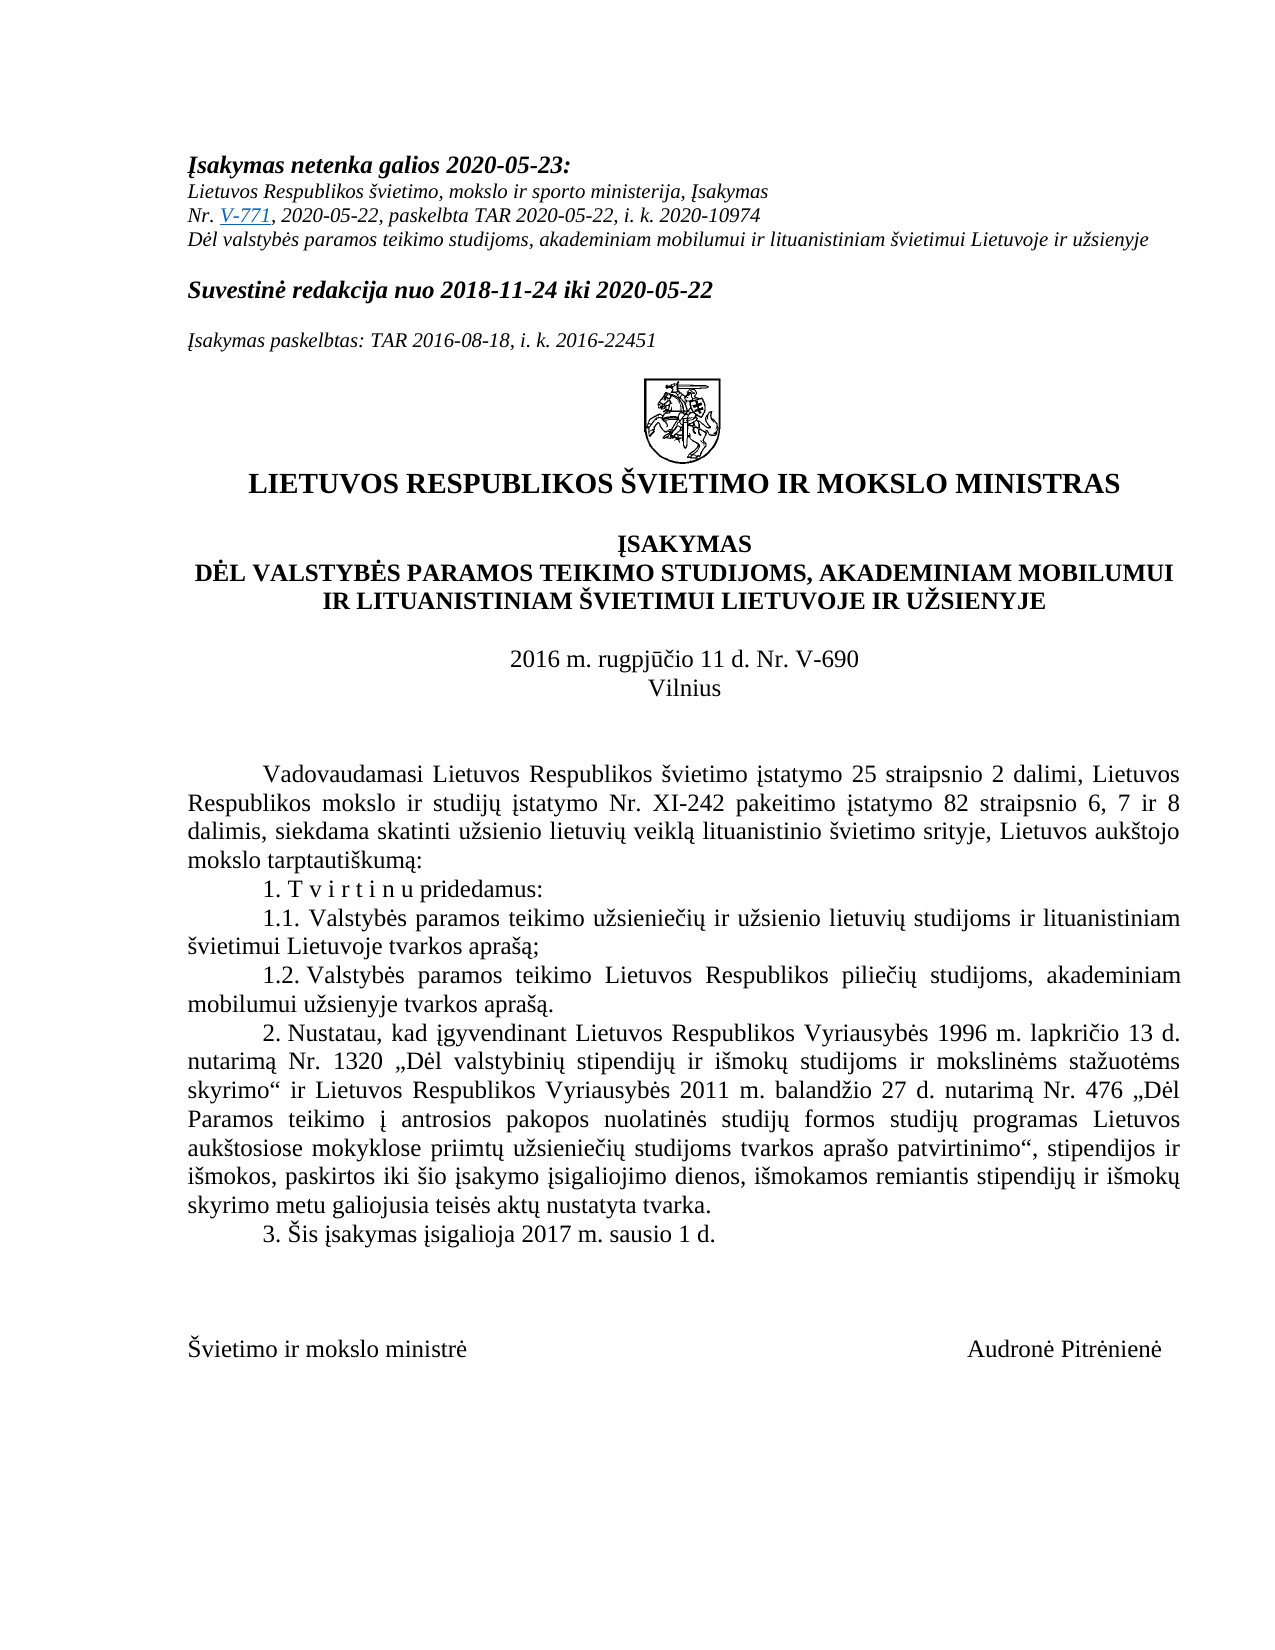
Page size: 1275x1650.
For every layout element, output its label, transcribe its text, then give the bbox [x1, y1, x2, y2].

text Lietuvos Respublikos švietimo, mokslo ir sporto ministerija, Įsakymas [187, 179, 1181, 203]
text Dėl valstybės paramos teikimo studijoms, akademiniam mobilumui ir lituanistiniam švietimui Lietuvoje ir užsienyje [187, 227, 1181, 251]
text Vilnius [187, 673, 1181, 701]
text DĖL VALSTYBĖS PARAMOS TEIKIMO STUDIJOMS, AKADEMINIAM MOBILUMUI IR LITUANISTINIAM ŠVIETIMUI LIETUVOJE IR UŽSIENYJE [187, 558, 1181, 615]
text Nr. V-771, 2020-05-22, paskelbta TAR 2020-05-22, i. k. 2020-10974 [187, 203, 1181, 227]
text Vadovaudamasi Lietuvos Respublikos švietimo įstatymo 25 straipsnio 2 dalimi, Lietuvos Respublikos mokslo ir studijų įstatymo Nr. XI-242 pakeitimo įstatymo 82 straipsnio 6, 7 ir 8 dalimis, siekdama skatinti užsienio lietuvių veiklą lituanistinio švietimo srityje, Lietuvos aukštojo mokslo tarptautiškumą: [187, 759, 1181, 874]
text Švietimo ir mokslo ministrė Audronė Pitrėnienė [187, 1334, 1181, 1363]
text Suvestinė redakcija nuo 2018-11-24 iki 2020-05-22 [187, 275, 1181, 304]
text 2. Nustatau, kad įgyvendinant Lietuvos Respublikos Vyriausybės 1996 m. lapkričio 13 d. nutarimą Nr. 1320 „Dėl valstybinių stipendijų ir išmokų studijoms ir mokslinėms stažuotėms skyrimo“ ir Lietuvos Respublikos Vyriausybės 2011 m. balandžio 27 d. nutarimą Nr. 476 „Dėl Paramos teikimo į antrosios pakopos nuolatinės studijų formos studijų programas Lietuvos aukštosiose mokyklose priimtų užsieniečių studijoms tvarkos aprašo patvirtinimo“, stipendijos ir išmokos, paskirtos iki šio įsakymo įsigaliojimo dienos, išmokamos remiantis stipendijų ir išmokų skyrimo metu galiojusia teisės aktų nustatyta tvarka. [187, 1018, 1181, 1219]
text ĮSAKYMAS [187, 529, 1181, 558]
text 1.1. Valstybės paramos teikimo užsieniečių ir užsienio lietuvių studijoms ir lituanistiniam švietimui Lietuvoje tvarkos aprašą; [187, 903, 1181, 960]
text 1.2. Valstybės paramos teikimo Lietuvos Respublikos piliečių studijoms, akademiniam mobilumui užsienyje tvarkos aprašą. [187, 960, 1181, 1018]
text LIETUVOS RESPUBLIKOS ŠVIETIMO IR MOKSLO MINISTRAS [187, 467, 1181, 500]
text 3. Šis įsakymas įsigalioja 2017 m. sausio 1 d. [187, 1219, 1181, 1248]
text Įsakymas netenka galios 2020-05-23: [187, 150, 1181, 179]
text Įsakymas paskelbtas: TAR 2016-08-18, i. k. 2016-22451 [187, 328, 1181, 352]
text 1. T v i r t i n u pridedamus: [187, 874, 1181, 903]
text 2016 m. rugpjūčio 11 d. Nr. V-690 [187, 644, 1181, 673]
